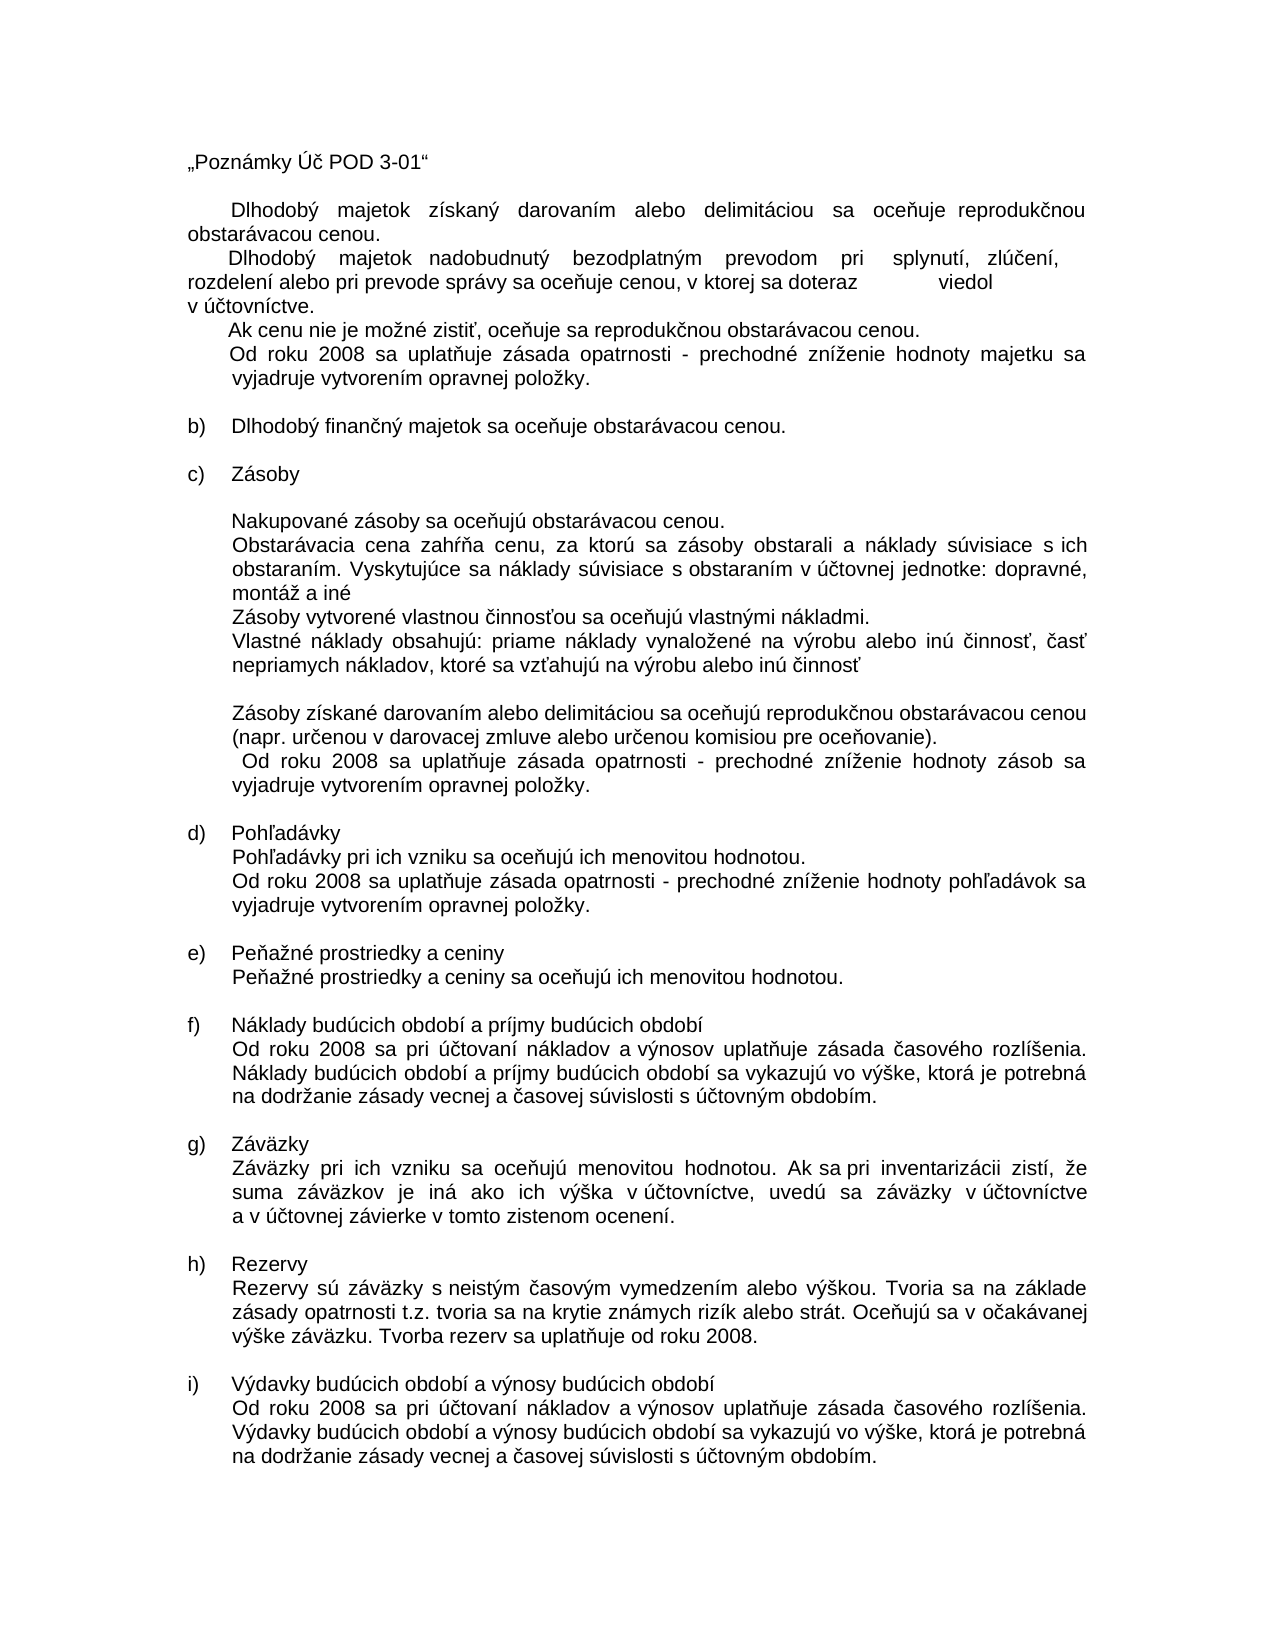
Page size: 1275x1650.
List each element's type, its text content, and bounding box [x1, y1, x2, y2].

text Peňažné prostriedky a ceniny sa oceňujú ich menovitou hodnotou. [232, 964, 1087, 988]
text Vlastné náklady obsahujú: priame náklady vynaložené na výrobu alebo inú činnosť, časť nepriamych nákladov, ktoré sa vzťahujú na výrobu alebo inú činnosť [232, 629, 1087, 677]
text c) Zásoby [187, 461, 1087, 485]
text b) Dlhodobý finančný majetok sa oceňuje obstarávacou cenou. [187, 413, 1087, 437]
text Dlhodobý majetok nadobudnutý bezodplatným prevodom pri splynutí, zlúčení, rozdelení alebo pri prevode správy sa oceňuje cenou, v ktorej sa doteraz viedol v účtovníctve. [187, 246, 1087, 318]
text Ak cenu nie je možné zistiť, oceňuje sa reprodukčnou obstarávacou cenou. [187, 318, 1087, 342]
text Od roku 2008 sa pri účtovaní nákladov a výnosov uplatňuje zásada časového rozlíšenia. Výdavky budúcich období a výnosy budúcich období sa vykazujú vo výške, ktorá je potrebná na dodržanie zásady vecnej a časovej súvislosti s účtovným obdobím. [232, 1396, 1087, 1468]
text Od roku 2008 sa uplatňuje zásada opatrnosti - prechodné zníženie hodnoty pohľadávok sa vyjadruje vytvorením opravnej položky. [232, 869, 1087, 917]
text e) Peňažné prostriedky a ceniny [187, 941, 1087, 964]
text Obstarávacia cena zahŕňa cenu, za ktorú sa zásoby obstarali a náklady súvisiace s ich obstaraním. Vyskytujúce sa náklady súvisiace s obstaraním v účtovnej jednotke: dopravné, montáž a iné [232, 533, 1087, 605]
text Zásoby vytvorené vlastnou činnosťou sa oceňujú vlastnými nákladmi. [232, 605, 1087, 629]
text Od roku 2008 sa uplatňuje zásada opatrnosti - prechodné zníženie hodnoty zásob sa vyjadruje vytvorením opravnej položky. [187, 749, 1087, 797]
text d) Pohľadávky [187, 821, 1087, 845]
text Rezervy sú záväzky s neistým časovým vymedzením alebo výškou. Tvoria sa na základe zásady opatrnosti t.z. tvoria sa na krytie známych rizík alebo strát. Oceňujú sa v očakávanej výške záväzku. Tvorba rezerv sa uplatňuje od roku 2008. [232, 1276, 1087, 1348]
text „Poznámky Úč POD 3-01“ [187, 150, 1087, 174]
text Zásoby získané darovaním alebo delimitáciou sa oceňujú reprodukčnou obstarávacou cenou (napr. určenou v darovacej zmluve alebo určenou komisiou pre oceňovanie). [232, 701, 1087, 749]
text Záväzky pri ich vzniku sa oceňujú menovitou hodnotou. Ak sa pri inventarizácii zistí, že suma záväzkov je iná ako ich výška v účtovníctve, uvedú sa záväzky v účtovníctve a v účtovnej závierke v tomto zistenom ocenení. [232, 1156, 1087, 1228]
text h) Rezervy [187, 1252, 1087, 1276]
text Dlhodobý majetok získaný darovaním alebo delimitáciou sa oceňuje reprodukčnou obstarávacou cenou. [187, 198, 1087, 246]
text i) Výdavky budúcich období a výnosy budúcich období [187, 1372, 1087, 1396]
text Od roku 2008 sa pri účtovaní nákladov a výnosov uplatňuje zásada časového rozlíšenia. Náklady budúcich období a príjmy budúcich období sa vykazujú vo výške, ktorá je potrebná na dodržanie zásady vecnej a časovej súvislosti s účtovným obdobím. [232, 1036, 1087, 1108]
text Nakupované zásoby sa oceňujú obstarávacou cenou. [231, 509, 1087, 533]
text Od roku 2008 sa uplatňuje zásada opatrnosti - prechodné zníženie hodnoty majetku sa vyjadruje vytvorením opravnej položky. [187, 342, 1087, 389]
text Pohľadávky pri ich vzniku sa oceňujú ich menovitou hodnotou. [232, 845, 1087, 869]
text f) Náklady budúcich období a príjmy budúcich období [187, 1012, 1087, 1036]
text g) Záväzky [187, 1132, 1087, 1156]
